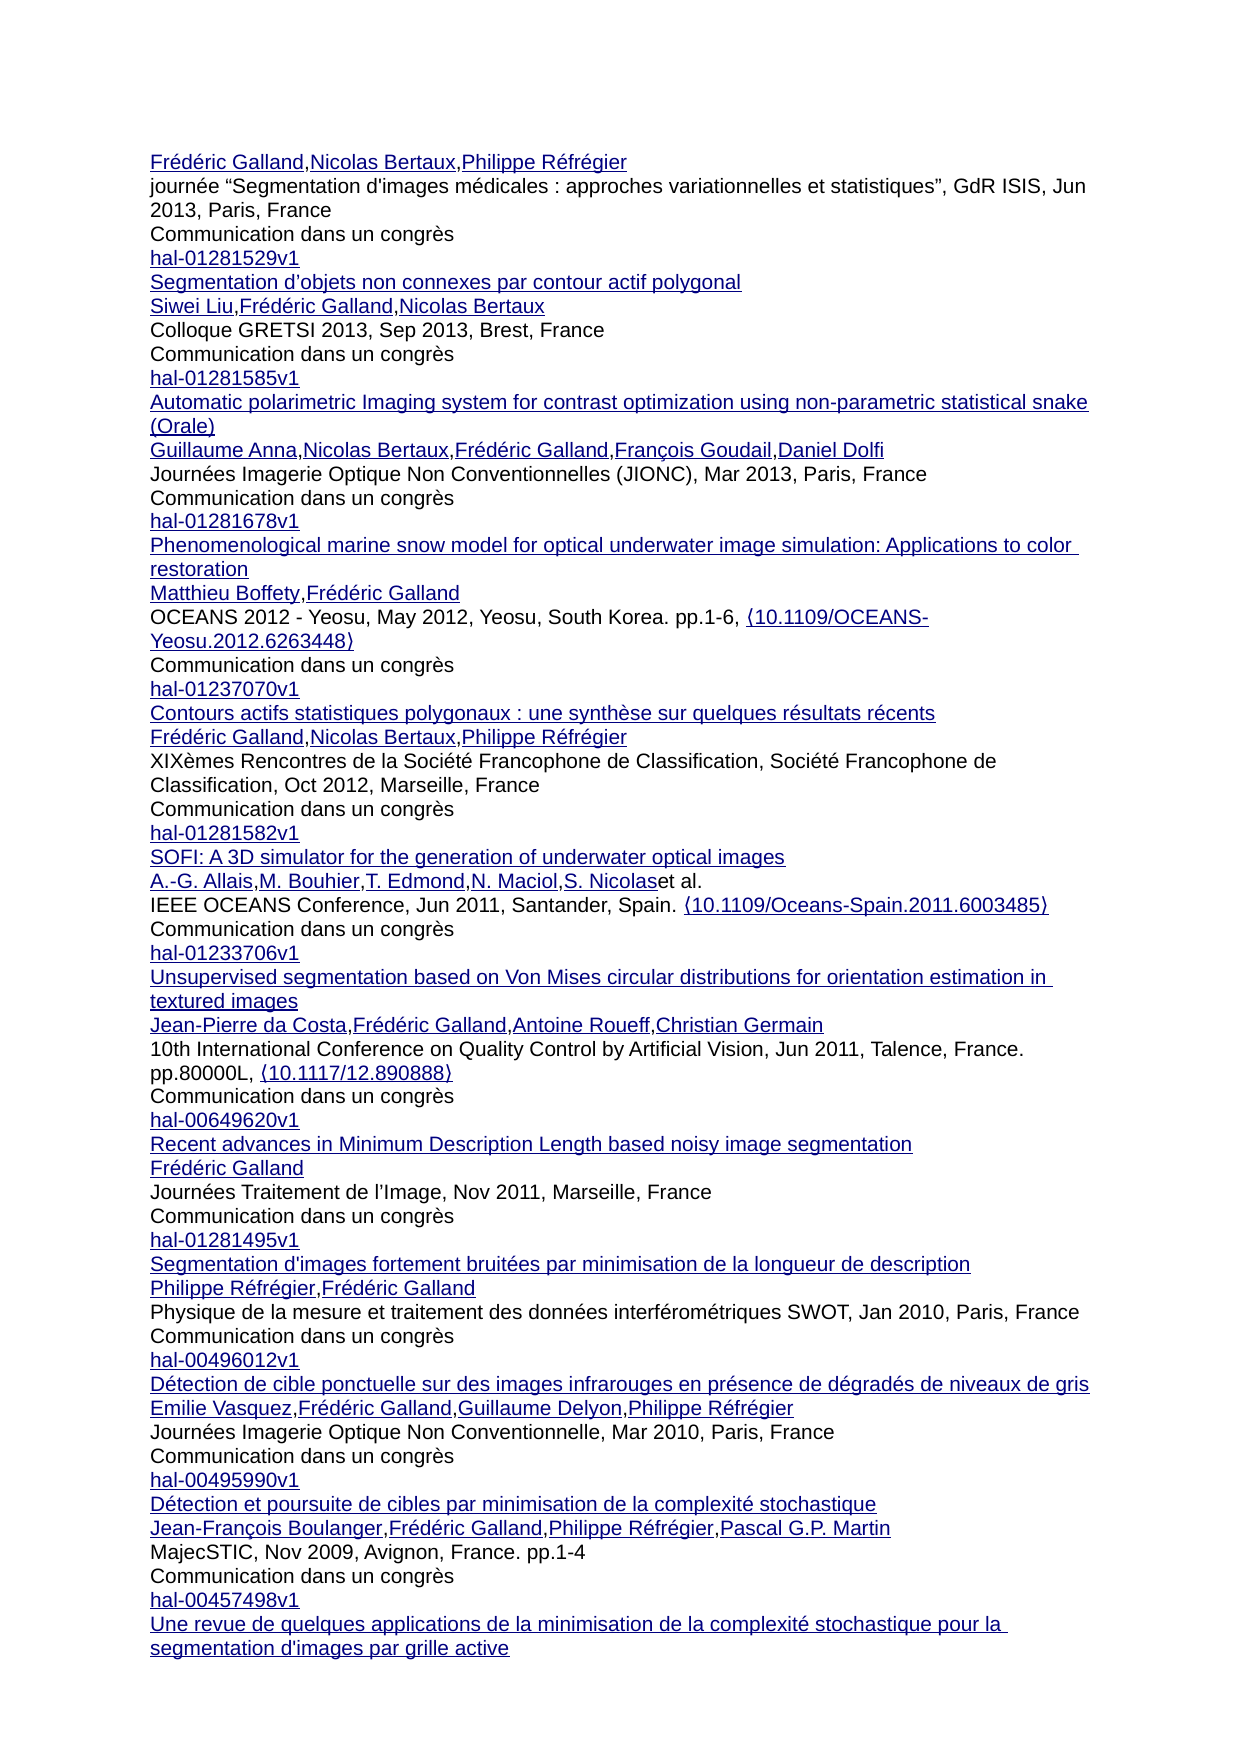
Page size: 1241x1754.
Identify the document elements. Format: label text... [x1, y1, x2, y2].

table_cell Détection de cible ponctuelle sur des images infrarouges en présence de dégradés de niveaux de gris [150, 1372, 1090, 1393]
table_cell Segmentation d’objets non connexes par contour actif polygonal Siwei Liu,Frédéric Galland,Nicolas Bertaux Colloque GRETSI 2013, Sep 2013, Brest, France Communication dans un congrès hal-01281585v1 [150, 270, 1090, 389]
table_cell Phenomenological marine snow model for optical underwater image simulation: Applications to color restoration Matthieu Boffety,Frédéric Galland OCEANS 2012 - Yeosu, May 2012, Yeosu, South Korea. pp.1-6, ⟨10.1109/OCEANS-Yeosu.2012.6263448⟩ Communication dans un congrès hal-01237070v1 [150, 533, 1090, 701]
table_cell Une revue de quelques applications de la minimisation de la complexité stochastique pour la segmentation d'images par grille active [150, 1611, 1090, 1659]
table_cell Frédéric Galland,Nicolas Bertaux,Philippe Réfrégier journée “Segmentation d'images médicales : approches variationnelles et statistiques”, GdR ISIS, Jun 2013, Paris, France Communication dans un congrès hal-01281529v1 [150, 150, 1090, 270]
table_cell Détection et poursuite de cibles par minimisation de la complexité stochastique Jean-François Boulanger,Frédéric Galland,Philippe Réfrégier,Pascal G.P. Martin MajecSTIC, Nov 2009, Avignon, France. pp.1-4 Communication dans un congrès hal-00457498v1 [150, 1492, 1090, 1611]
table_cell Emilie Vasquez,Frédéric Galland,Guillaume Delyon,Philippe Réfrégier Journées Imagerie Optique Non Conventionnelle, Mar 2010, Paris, France Communication dans un congrès hal-00495990v1 [150, 1394, 1090, 1492]
table_cell Segmentation d'images fortement bruitées par minimisation de la longueur de description Philippe Réfrégier,Frédéric Galland Physique de la mesure et traitement des données interférométriques SWOT, Jan 2010, Paris, France Communication dans un congrès hal-00496012v1 [150, 1252, 1090, 1372]
table_cell SOFI: A 3D simulator for the generation of underwater optical images A.-G. Allais,M. Bouhier,T. Edmond,N. Maciol,S. Nicolaset al. IEEE OCEANS Conference, Jun 2011, Santander, Spain. ⟨10.1109/Oceans-Spain.2011.6003485⟩ Communication dans un congrès hal-01233706v1 [150, 845, 1090, 964]
table_cell Unsupervised segmentation based on Von Mises circular distributions for orientation estimation in textured images Jean-Pierre da Costa,Frédéric Galland,Antoine Roueff,Christian Germain 10th International Conference on Quality Control by Artificial Vision, Jun 2011, Talence, France. pp.80000L, ⟨10.1117/12.890888⟩ Communication dans un congrès hal-00649620v1 [150, 965, 1090, 1132]
table_cell Contours actifs statistiques polygonaux : une synthèse sur quelques résultats récents Frédéric Galland,Nicolas Bertaux,Philippe Réfrégier XIXèmes Rencontres de la Société Francophone de Classification, Société Francophone de Classification, Oct 2012, Marseille, France Communication dans un congrès hal-01281582v1 [150, 701, 1090, 845]
table_cell Recent advances in Minimum Description Length based noisy image segmentation Frédéric Galland Journées Traitement de l’Image, Nov 2011, Marseille, France Communication dans un congrès hal-01281495v1 [150, 1132, 1090, 1252]
table_cell Automatic polarimetric Imaging system for contrast optimization using non-parametric statistical snake (Orale) Guillaume Anna,Nicolas Bertaux,Frédéric Galland,François Goudail,Daniel Dolfi Journées Imagerie Optique Non Conventionnelles (JIONC), Mar 2013, Paris, France Communication dans un congrès hal-01281678v1 [150, 390, 1090, 533]
